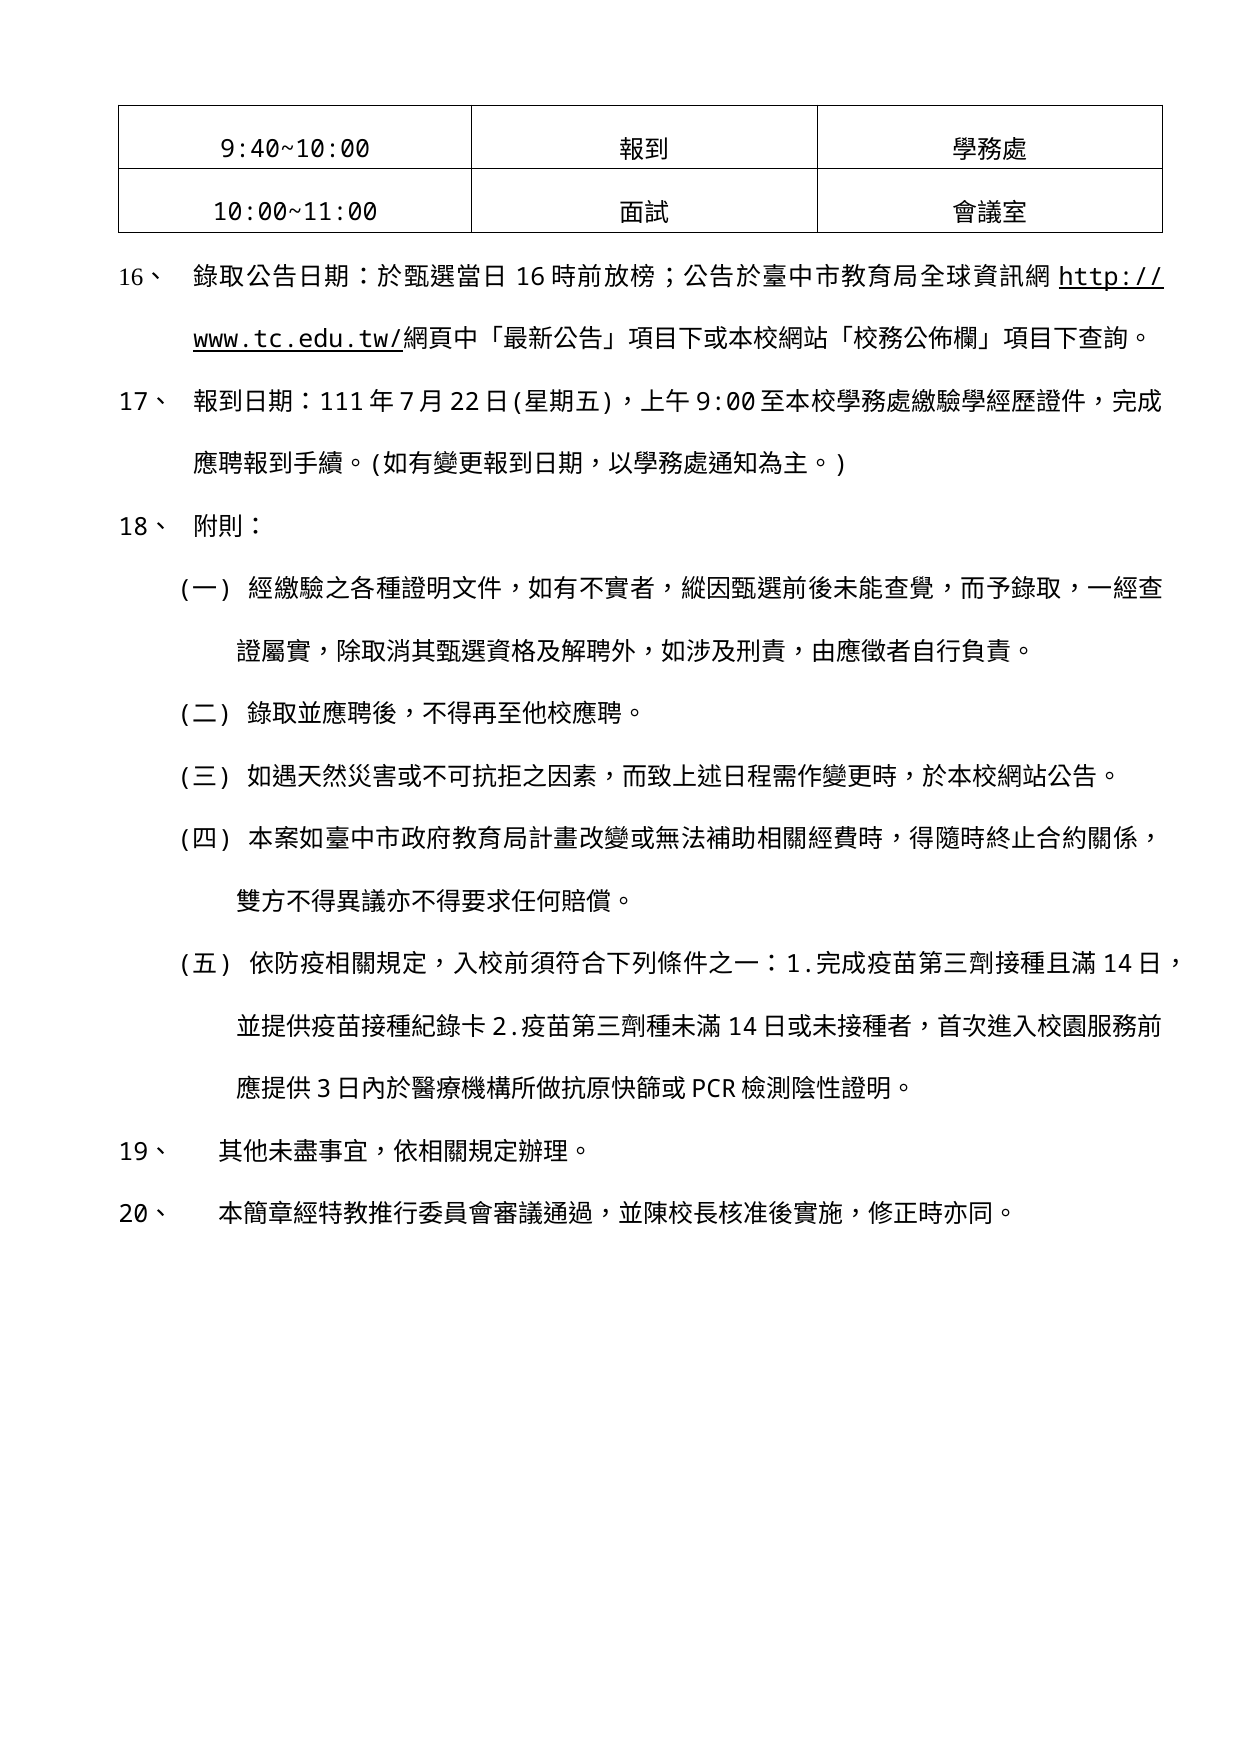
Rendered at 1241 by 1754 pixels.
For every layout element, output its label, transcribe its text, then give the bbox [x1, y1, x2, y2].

list 附則： [118, 483, 1163, 545]
table_cell 學務處 [818, 106, 1162, 168]
list 其他未盡事宜，依相關規定辦理。 [118, 1108, 1163, 1170]
text (二) 錄取並應聘後，不得再至他校應聘。 [177, 670, 1163, 733]
list 錄取公告日期：於甄選當日16時前放榜；公告於臺中市教育局全球資訊網http://www.tc.edu.tw/網頁中「最新公告」項目下或本校網站「校務公佈欄」項目下查詢。 [118, 233, 1163, 358]
text (五) 依防疫相關規定，入校前須符合下列條件之一：1.完成疫苗第三劑接種且滿14日，並提供疫苗接種紀錄卡2.疫苗第三劑種未滿14日或未接種者，首次進入校園服務前應提供3日內於醫療機構所做抗原快篩或PCR檢測陰性證明。 [177, 920, 1163, 1108]
text (三) 如遇天然災害或不可抗拒之因素，而致上述日程需作變更時，於本校網站公告。 [177, 733, 1163, 795]
table_cell 10:00~11:00 [119, 169, 471, 232]
table_cell 報到 [472, 106, 817, 168]
table_cell 9:40~10:00 [119, 106, 471, 168]
text (一) 經繳驗之各種證明文件，如有不實者，縱因甄選前後未能查覺，而予錄取，一經查證屬實，除取消其甄選資格及解聘外，如涉及刑責，由應徵者自行負責。 [177, 545, 1163, 670]
table_cell 會議室 [818, 169, 1162, 232]
list 本簡章經特教推行委員會審議通過，並陳校長核准後實施，修正時亦同。 [118, 1170, 1163, 1233]
table_cell 面試 [472, 169, 817, 232]
text (四) 本案如臺中市政府教育局計畫改變或無法補助相關經費時，得隨時終止合約關係，雙方不得異議亦不得要求任何賠償。 [177, 795, 1163, 920]
list 報到日期：111年7月22日(星期五)，上午9:00至本校學務處繳驗學經歷證件，完成應聘報到手續。(如有變更報到日期，以學務處通知為主。) [118, 358, 1163, 483]
